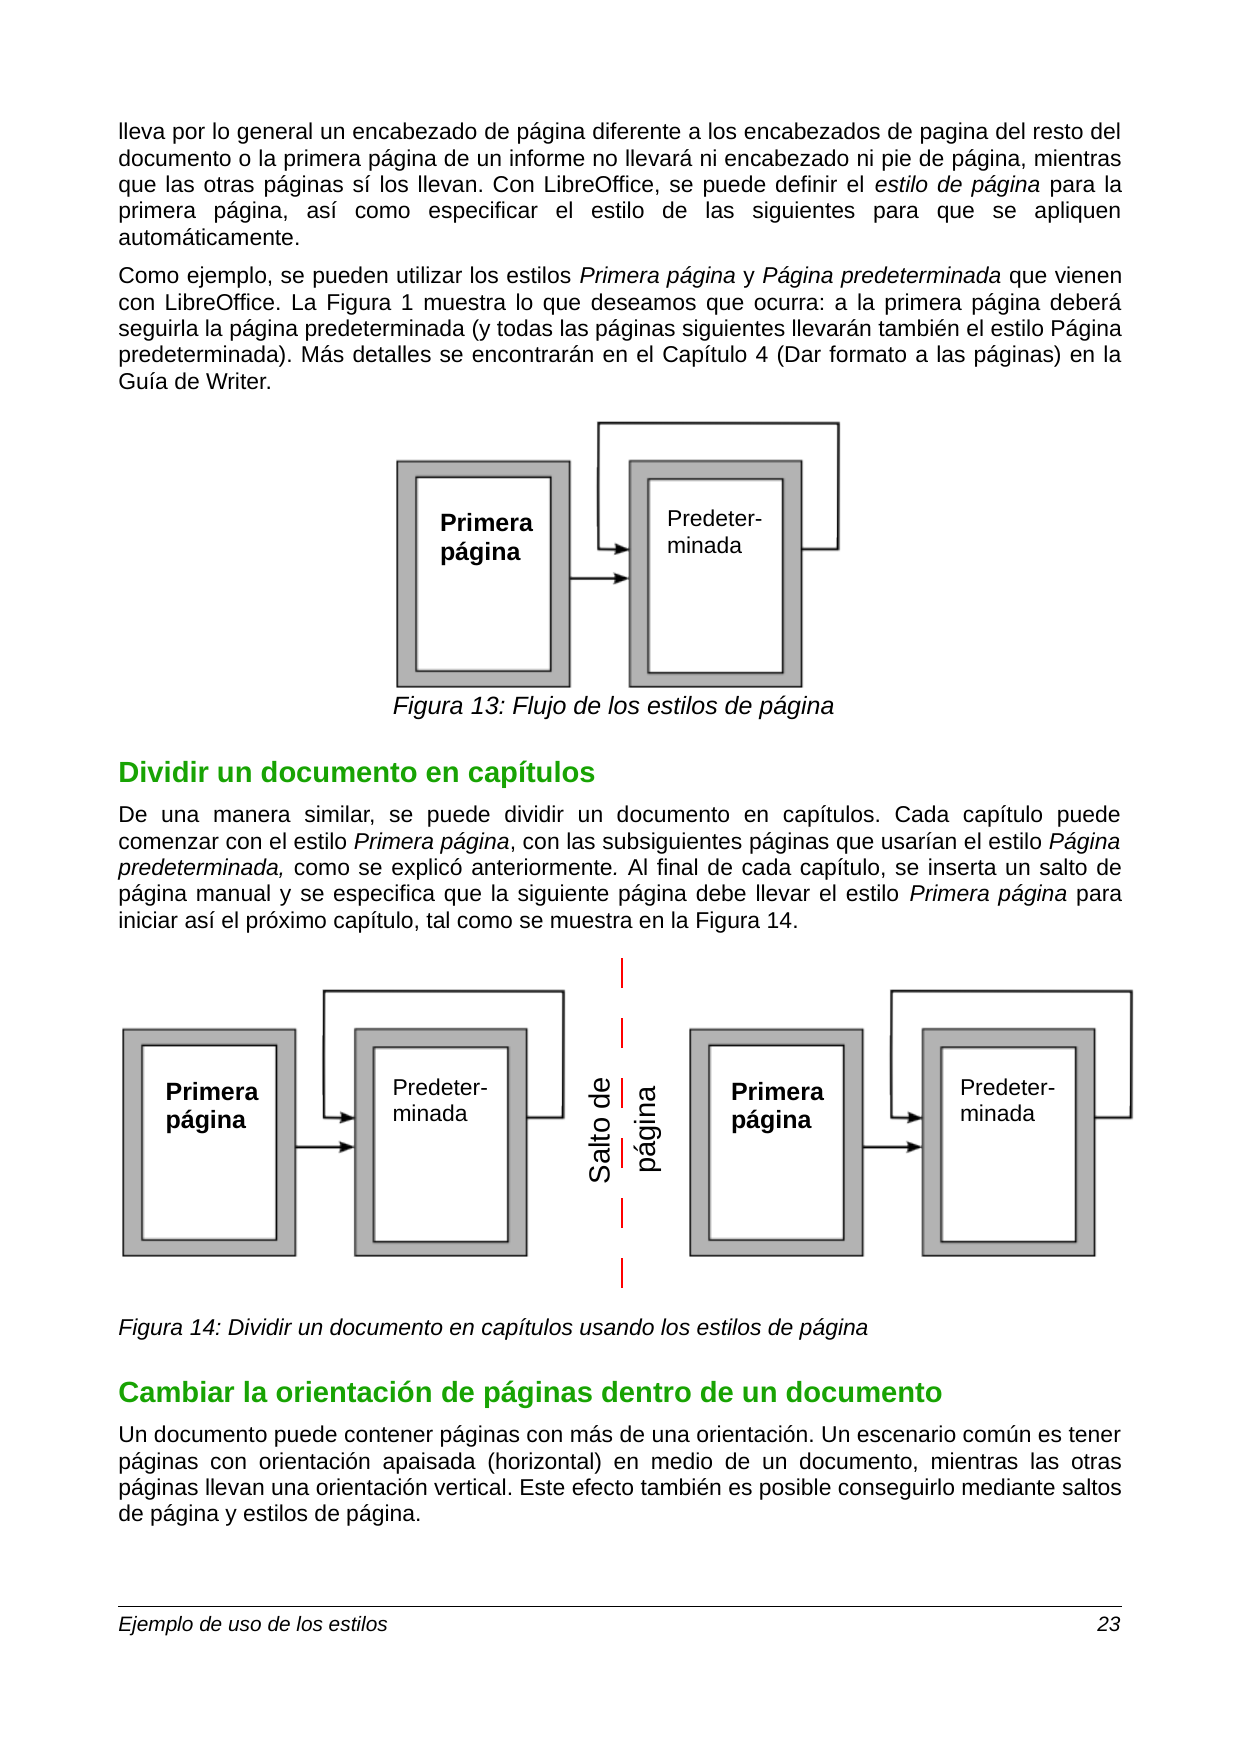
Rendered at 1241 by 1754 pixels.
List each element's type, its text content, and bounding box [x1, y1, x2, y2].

text Figura 14: Dividir un documento en capítulos usando los estilos de página [118, 958, 1141, 1340]
text lleva por lo general un encabezado de página diferente a los encabezados de pagina del resto del documento o la primera página de un informe no llevará ni encabezado ni pie de página, mientras que las otras páginas sí los llevan. Con LibreOffice, se puede definir el estilo de página para la primera página, así como especificar el estilo de las siguientes para que se apliquen automáticamente. [118, 118, 1122, 250]
text De una manera similar, se puede dividir un documento en capítulos. Cada capítulo puede comenzar con el estilo Primera página, con las subsiguientes páginas que usarían el estilo Página predeterminada, como se explicó anteriormente. Al final de cada capítulo, se inserta un salto de página manual y se especifica que la siguiente página debe llevar el estilo Primera página para iniciar así el próximo capítulo, tal como se muestra en la Figura 14. [118, 801, 1122, 933]
subtitle Dividir un documento en capítulos [118, 755, 1122, 789]
picture [118, 987, 573, 1260]
text Como ejemplo, se pueden utilizar los estilos Primera página y Página predeterminada que vienen con LibreOffice. La Figura 1 muestra lo que deseamos que ocurra: a la primera página deberá seguirla la página predeterminada (y todas las páginas siguientes llevarán también el estilo Página predeterminada). Más detalles se encontrarán en el Capítulo 4 (Dar formato a las páginas) en la Guía de Writer. [118, 262, 1122, 394]
text Un documento puede contener páginas con más de una orientación. Un escenario común es tener páginas con orientación apaisada (horizontal) en medio de un documento, mientras las otras páginas llevan una orientación vertical. Este efecto también es posible conseguirlo mediante saltos de página y estilos de página. [118, 1421, 1122, 1527]
picture [685, 987, 1141, 1260]
text Figura 13: Flujo de los estilos de página [393, 691, 848, 720]
picture [392, 419, 848, 691]
subtitle Cambiar la orientación de páginas dentro de un documento [118, 1375, 1122, 1409]
